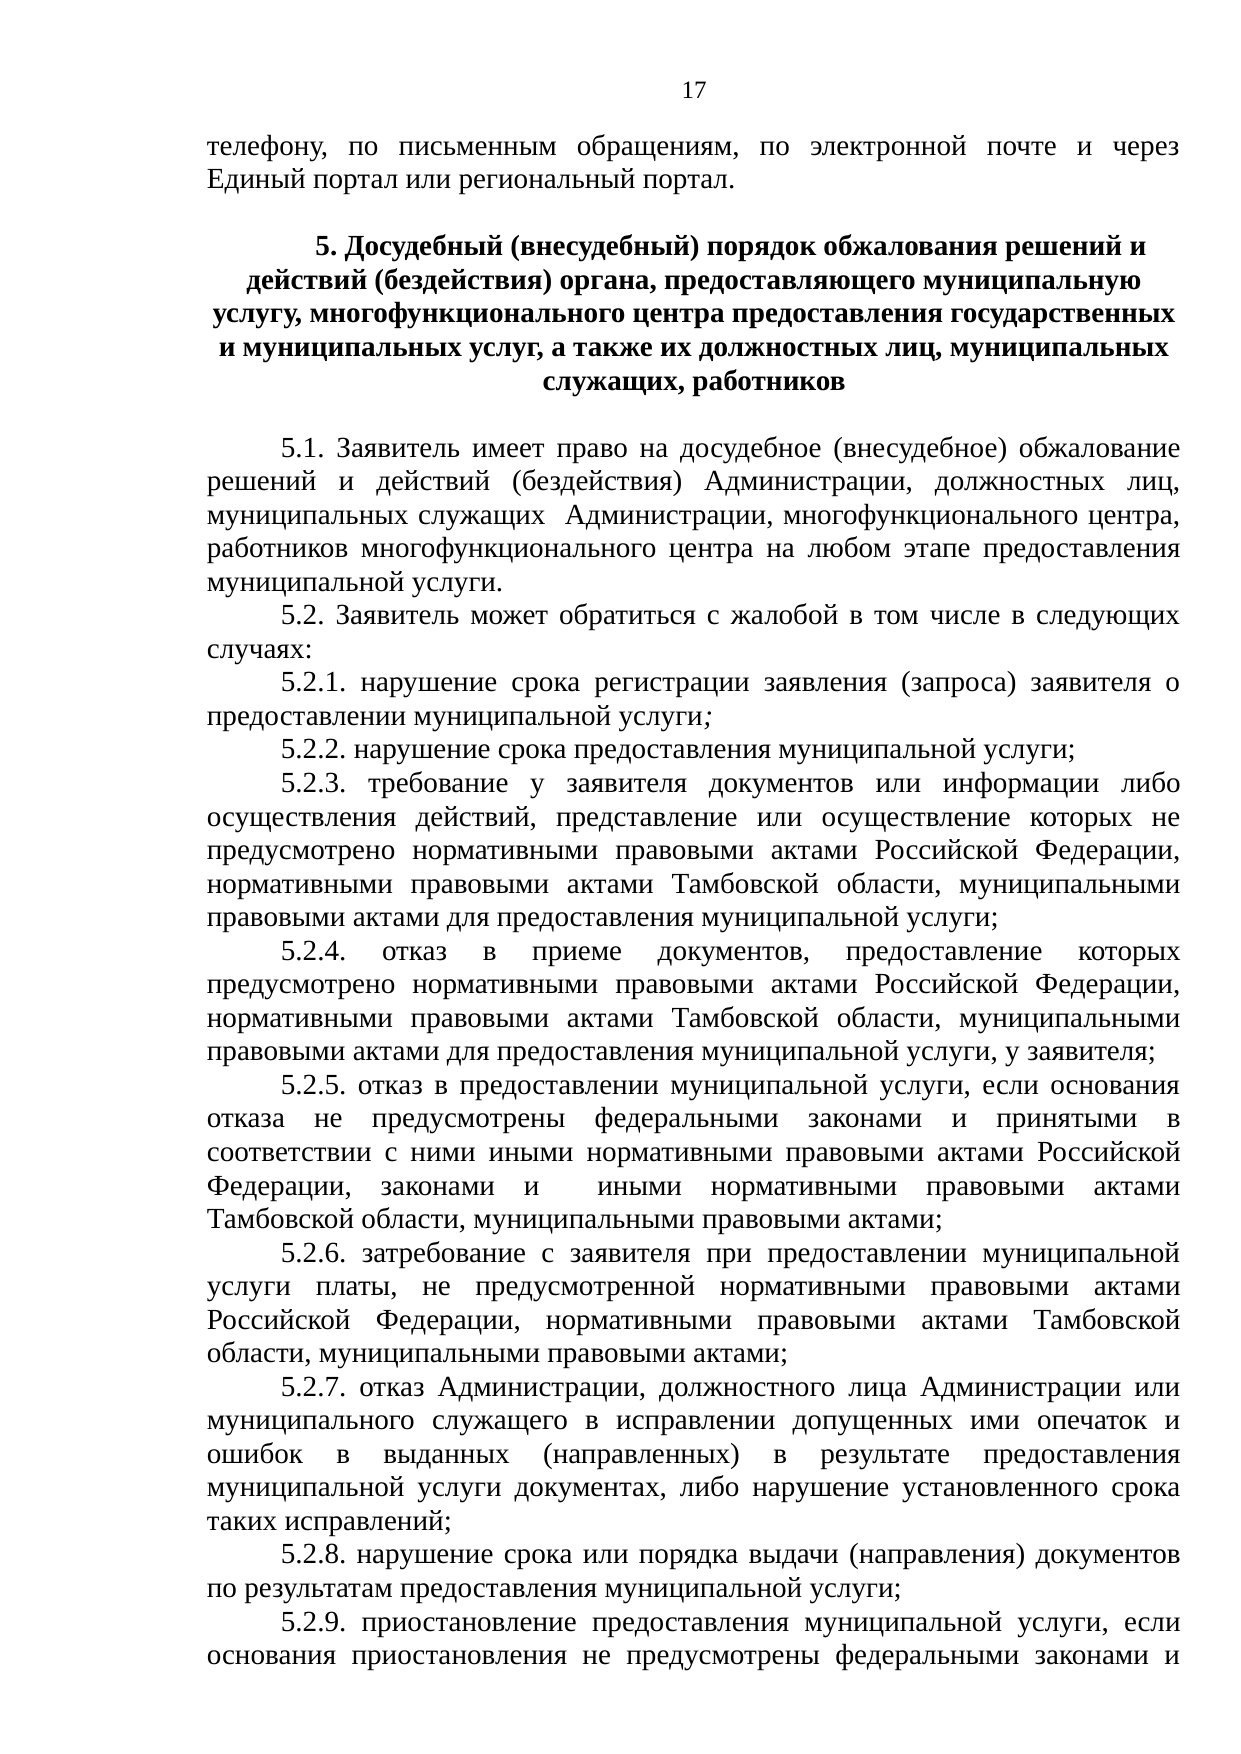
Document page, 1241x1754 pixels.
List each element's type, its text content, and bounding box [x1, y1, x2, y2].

text 5.2.6. затребование с заявителя при предоставлении муниципальной услуги платы, не предусмотренной нормативными правовыми актами Российской Федерации, нормативными правовыми актами Тамбовской области, муниципальными правовыми актами; [207, 1235, 1181, 1369]
text 5.2.1. нарушение срока регистрации заявления (запроса) заявителя о предоставлении муниципальной услуги; [207, 664, 1181, 732]
text 5.1. Заявитель имеет право на досудебное (внесудебное) обжалование решений и действий (бездействия) Администрации, должностных лиц, муниципальных служащих Администрации, многофункционального центра, работников многофункционального центра на любом этапе предоставления муниципальной услуги. [207, 430, 1181, 597]
text 5.2.7. отказ Администрации, должностного лица Администрации или муниципального служащего в исправлении допущенных ими опечаток и ошибок в выданных (направленных) в результате предоставления муниципальной услуги документах, либо нарушение установленного срока таких исправлений; [207, 1369, 1181, 1537]
text телефону, по письменным обращениям, по электронной почте и через Единый портал или региональный портал. [207, 128, 1181, 195]
text 5.2.5. отказ в предоставлении муниципальной услуги, если основания отказа не предусмотрены федеральными законами и принятыми в соответствии с ними иными нормативными правовыми актами Российской Федерации, законами и иными нормативными правовыми актами Тамбовской области, муниципальными правовыми актами; [207, 1067, 1181, 1235]
text 5.2.9. приостановление предоставления муниципальной услуги, если основания приостановления не предусмотрены федеральными законами и [207, 1604, 1181, 1671]
text 5.2.8. нарушение срока или порядка выдачи (направления) документов по результатам предоставления муниципальной услуги; [207, 1537, 1181, 1604]
text 5.2. Заявитель может обратиться с жалобой в том числе в следующих случаях: [207, 597, 1181, 664]
text 5.2.3. требование у заявителя документов или информации либо осуществления действий, представление или осуществление которых не предусмотрено нормативными правовыми актами Российской Федерации, нормативными правовыми актами Тамбовской области, муниципальными правовыми актами для предоставления муниципальной услуги; [207, 765, 1181, 933]
text 5. Досудебный (внесудебный) порядок обжалования решений и действий (бездействия) органа, предоставляющего муниципальную услугу, многофункционального центра предоставления государственных и муниципальных услуг, а также их должностных лиц, муниципальных служащих, работников [207, 228, 1181, 396]
text 5.2.2. нарушение срока предоставления муниципальной услуги; [207, 732, 1181, 765]
text 5.2.4. отказ в приеме документов, предоставление которых предусмотрено нормативными правовыми актами Российской Федерации, нормативными правовыми актами Тамбовской области, муниципальными правовыми актами для предоставления муниципальной услуги, у заявителя; [207, 933, 1181, 1067]
